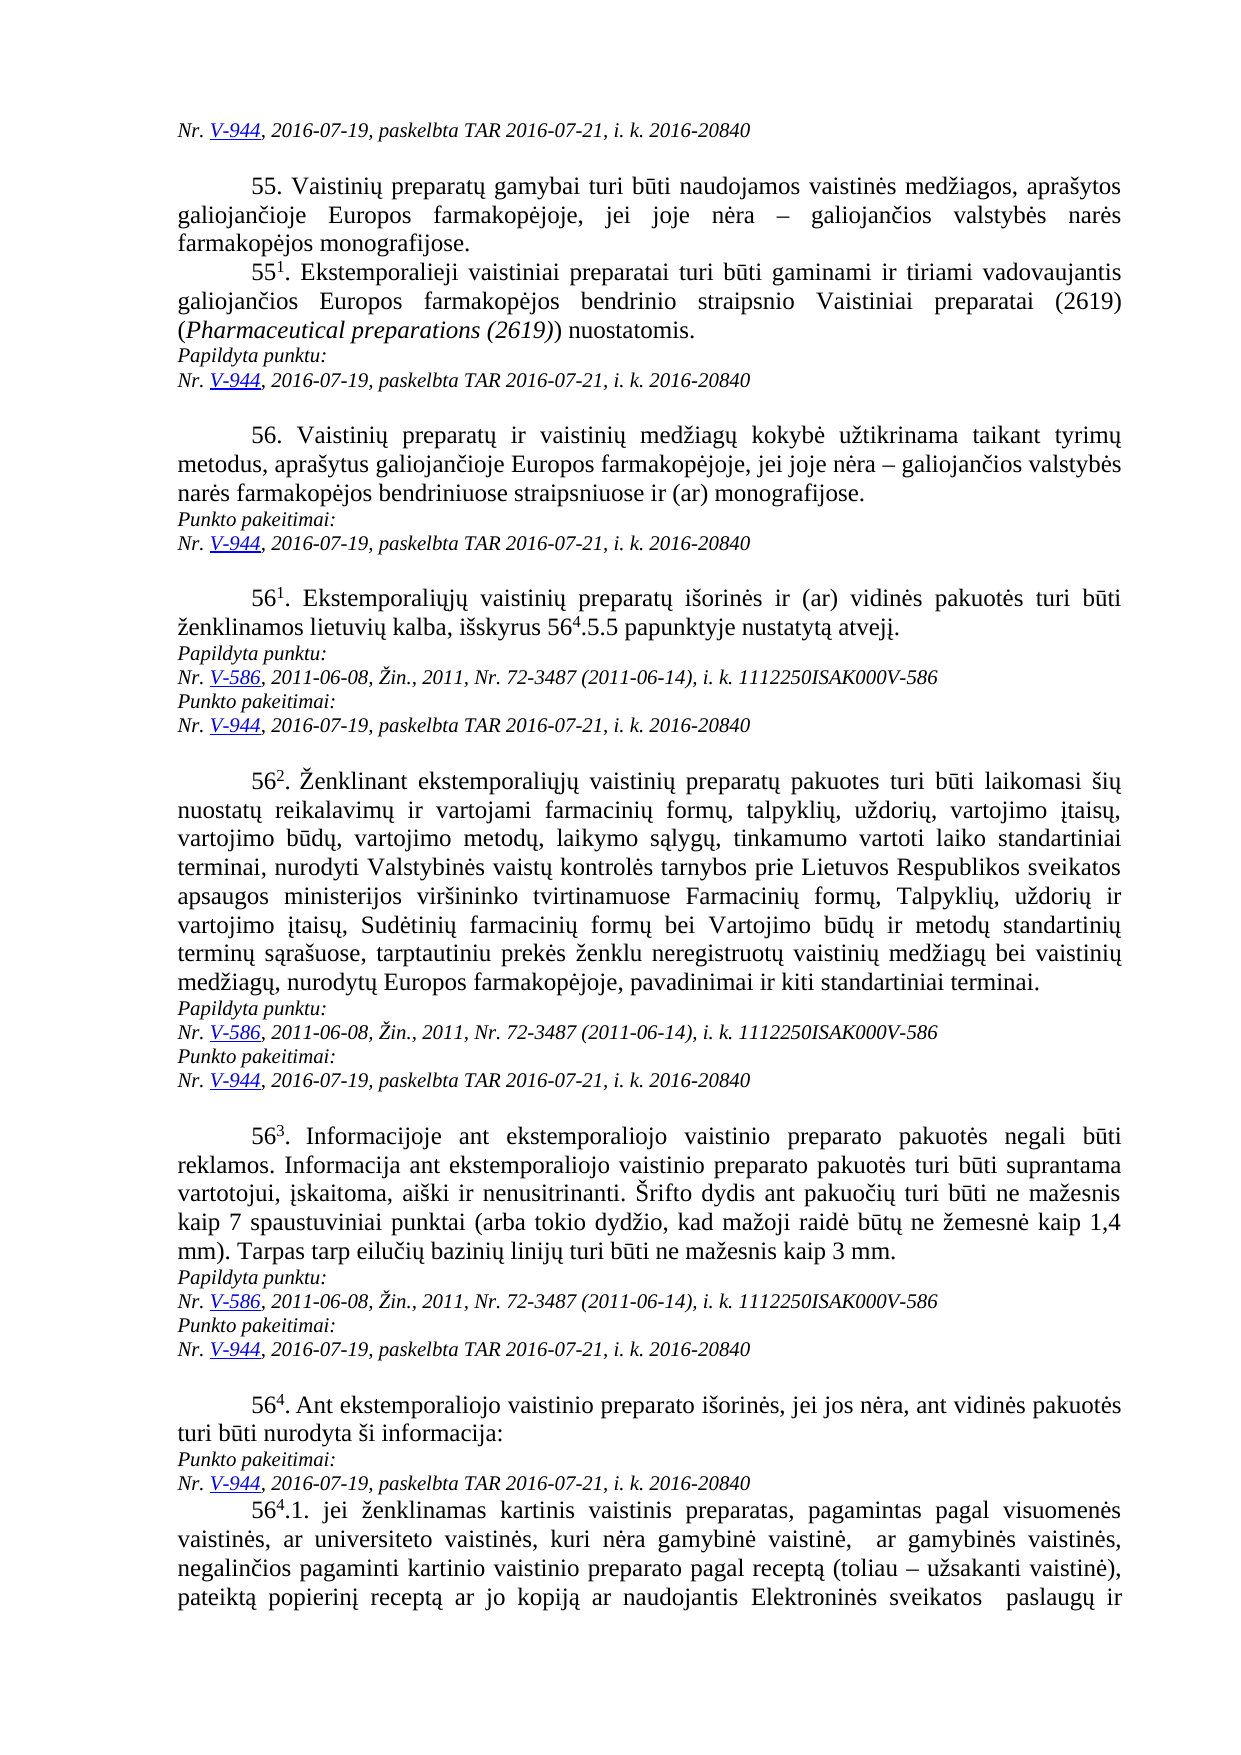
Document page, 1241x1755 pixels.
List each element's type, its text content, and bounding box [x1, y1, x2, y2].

text Nr. V-586, 2011-06-08, Žin., 2011, Nr. 72-3487 (2011-06-14), i. k. 1112250ISAK000V-586 [177, 1289, 1122, 1313]
text Nr. V-586, 2011-06-08, Žin., 2011, Nr. 72-3487 (2011-06-14), i. k. 1112250ISAK000V-586 [177, 1020, 1122, 1044]
text 563. Informacijoje ant ekstemporaliojo vaistinio preparato pakuotės negali būti reklamos. Informacija ant ekstemporaliojo vaistinio preparato pakuotės turi būti suprantama vartotojui, įskaitoma, aiški ir nenusitrinanti. Šrifto dydis ant pakuočių turi būti ne mažesnis kaip 7 spaustuviniai punktai (arba tokio dydžio, kad mažoji raidė būtų ne žemesnė kaip 1,4 mm). Tarpas tarp eilučių bazinių linijų turi būti ne mažesnis kaip 3 mm. [177, 1121, 1122, 1265]
text Nr. V-944, 2016-07-19, paskelbta TAR 2016-07-21, i. k. 2016-20840 [177, 118, 1122, 142]
text Nr. V-944, 2016-07-19, paskelbta TAR 2016-07-21, i. k. 2016-20840 [177, 1068, 1122, 1092]
text Punkto pakeitimai: [177, 1313, 1122, 1337]
text 561. Ekstemporaliųjų vaistinių preparatų išorinės ir (ar) vidinės pakuotės turi būti ženklinamos lietuvių kalba, išskyrus 564.5.5 papunktyje nustatytą atvejį. [177, 583, 1122, 641]
text Papildyta punktu: [177, 996, 1122, 1020]
text Punkto pakeitimai: [177, 507, 1122, 531]
text Nr. V-944, 2016-07-19, paskelbta TAR 2016-07-21, i. k. 2016-20840 [177, 531, 1122, 555]
text 56. Vaistinių preparatų ir vaistinių medžiagų kokybė užtikrinama taikant tyrimų metodus, aprašytus galiojančioje Europos farmakopėjoje, jei joje nėra – galiojančios valstybės narės farmakopėjos bendriniuose straipsniuose ir (ar) monografijose. [177, 420, 1122, 507]
text Nr. V-586, 2011-06-08, Žin., 2011, Nr. 72-3487 (2011-06-14), i. k. 1112250ISAK000V-586 [177, 665, 1122, 689]
text Nr. V-944, 2016-07-19, paskelbta TAR 2016-07-21, i. k. 2016-20840 [177, 1337, 1122, 1361]
text 55. Vaistinių preparatų gamybai turi būti naudojamos vaistinės medžiagos, aprašytos galiojančioje Europos farmakopėjoje, jei joje nėra – galiojančios valstybės narės farmakopėjos monografijose. [177, 171, 1122, 257]
text Nr. V-944, 2016-07-19, paskelbta TAR 2016-07-21, i. k. 2016-20840 [177, 1471, 1122, 1495]
text Punkto pakeitimai: [177, 689, 1122, 713]
text Papildyta punktu: [177, 1265, 1122, 1289]
text Papildyta punktu: [177, 641, 1122, 665]
text 564. Ant ekstemporaliojo vaistinio preparato išorinės, jei jos nėra, ant vidinės pakuotės turi būti nurodyta ši informacija: [177, 1390, 1122, 1447]
text Nr. V-944, 2016-07-19, paskelbta TAR 2016-07-21, i. k. 2016-20840 [177, 367, 1122, 392]
text Punkto pakeitimai: [177, 1044, 1122, 1068]
text Papildyta punktu: [177, 343, 1122, 367]
text Punkto pakeitimai: [177, 1447, 1122, 1471]
text 551. Ekstemporalieji vaistiniai preparatai turi būti gaminami ir tiriami vadovaujantis galiojančios Europos farmakopėjos bendrinio straipsnio Vaistiniai preparatai (2619) (Pharmaceutical preparations (2619)) nuostatomis. [177, 257, 1122, 343]
text 564.1. jei ženklinamas kartinis vaistinis preparatas, pagamintas pagal visuomenės vaistinės, ar universiteto vaistinės, kuri nėra gamybinė vaistinė, ar gamybinės vaistinės, negalinčios pagaminti kartinio vaistinio preparato pagal receptą (toliau – užsakanti vaistinė), pateiktą popierinį receptą ar jo kopiją ar naudojantis Elektroninės sveikatos paslaugų ir [177, 1495, 1122, 1610]
text Nr. V-944, 2016-07-19, paskelbta TAR 2016-07-21, i. k. 2016-20840 [177, 713, 1122, 737]
text 562. Ženklinant ekstemporaliųjų vaistinių preparatų pakuotes turi būti laikomasi šių nuostatų reikalavimų ir vartojami farmacinių formų, talpyklių, uždorių, vartojimo įtaisų, vartojimo būdų, vartojimo metodų, laikymo sąlygų, tinkamumo vartoti laiko standartiniai terminai, nurodyti Valstybinės vaistų kontrolės tarnybos prie Lietuvos Respublikos sveikatos apsaugos ministerijos viršininko tvirtinamuose Farmacinių formų, Talpyklių, uždorių ir vartojimo įtaisų, Sudėtinių farmacinių formų bei Vartojimo būdų ir metodų standartinių terminų sąrašuose, tarptautiniu prekės ženklu neregistruotų vaistinių medžiagų bei vaistinių medžiagų, nurodytų Europos farmakopėjoje, pavadinimai ir kiti standartiniai terminai. [177, 766, 1122, 996]
